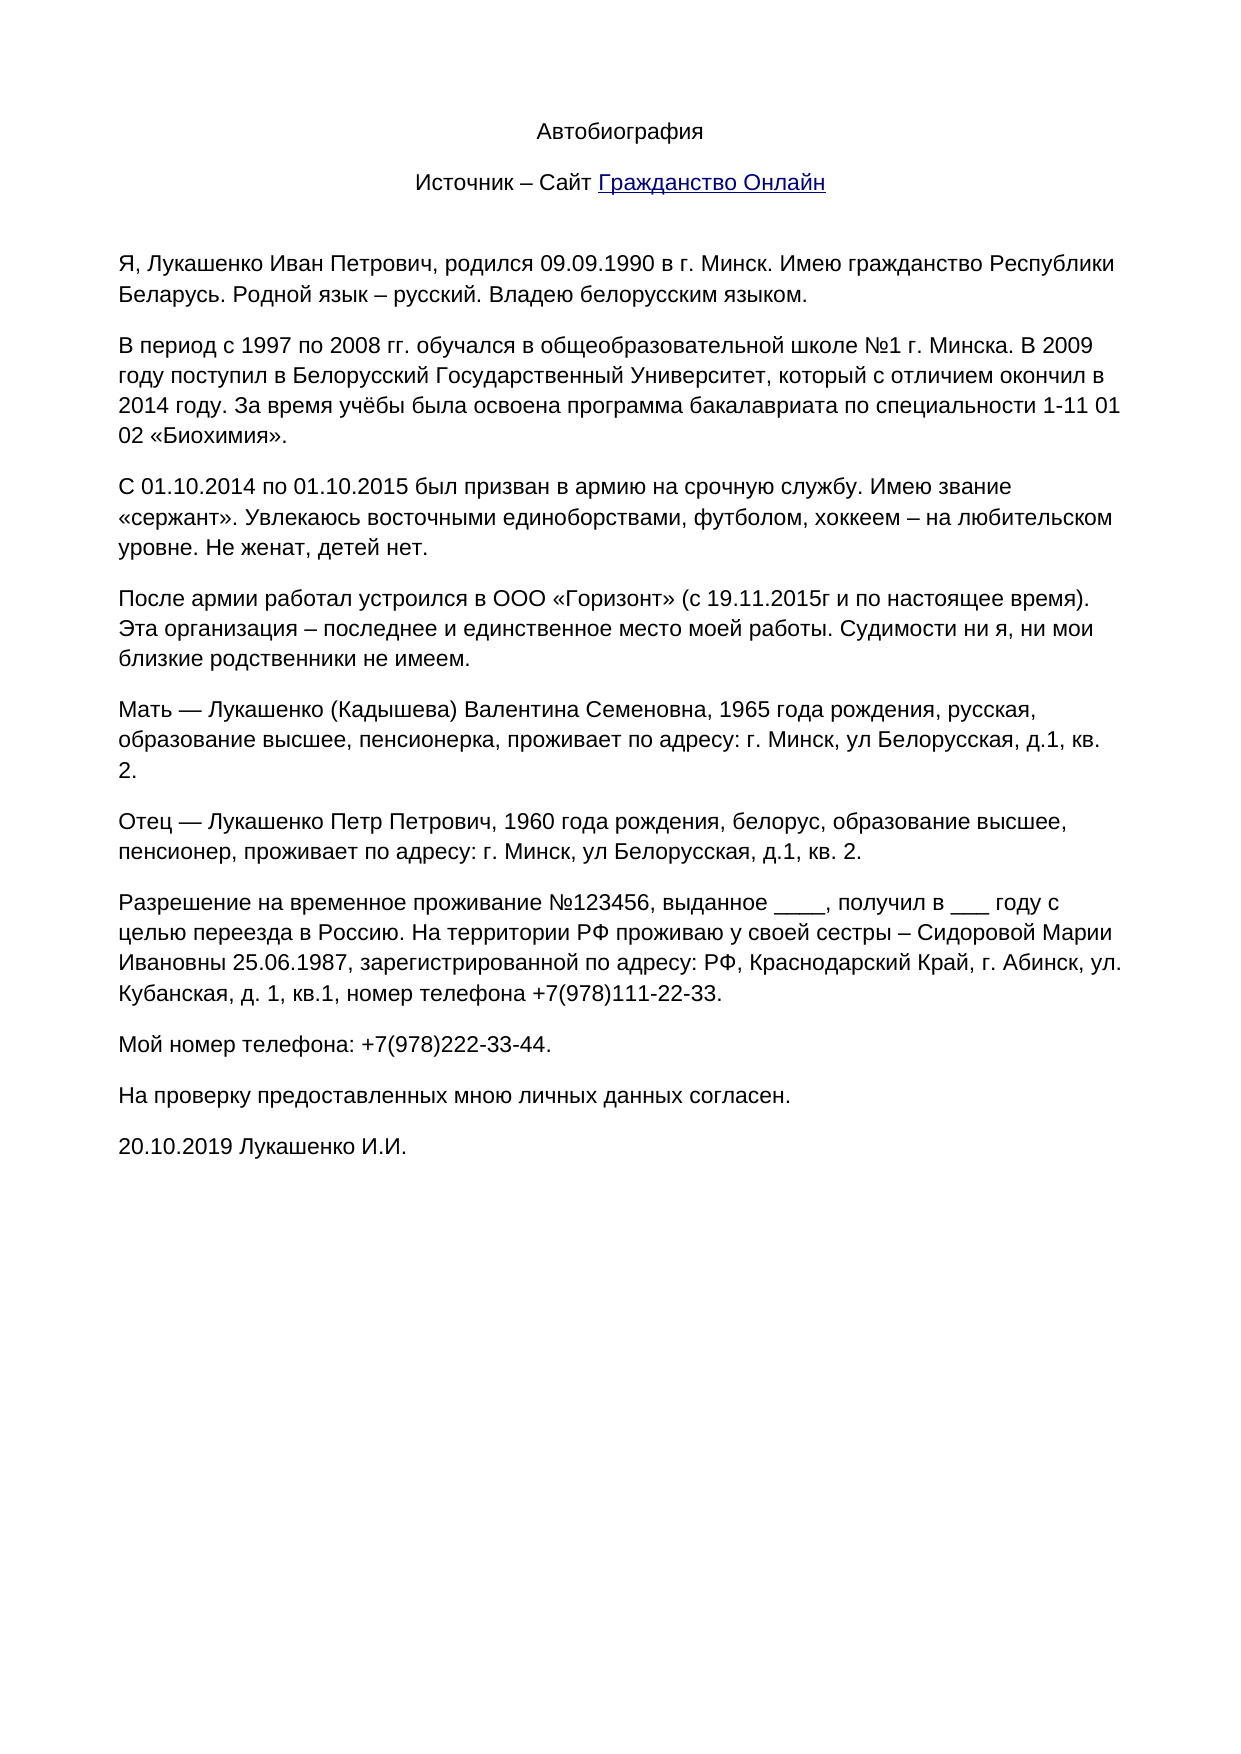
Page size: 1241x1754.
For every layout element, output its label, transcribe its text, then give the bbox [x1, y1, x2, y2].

text Мать — Лукашенко (Кадышева) Валентина Семеновна, 1965 года рождения, русская, образование высшее, пенсионерка, проживает по адресу: г. Минск, ул Белорусская, д.1, кв. 2. [118, 696, 1122, 783]
text Автобиография [118, 118, 1122, 144]
text После армии работал устроился в ООО «Горизонт» (с 19.11.2015г и по настоящее время). Эта организация – последнее и единственное место моей работы. Судимости ни я, ни мои близкие родственники не имеем. [118, 585, 1122, 672]
text Разрешение на временное проживание №123456, выданное ____, получил в ___ году с целью переезда в Россию. На территории РФ проживаю у своей сестры – Сидоровой Марии Ивановны 25.06.1987, зарегистрированной по адресу: РФ, Краснодарский Край, г. Абинск, ул. Кубанская, д. 1, кв.1, номер телефона +7(978)111-22-33. [118, 889, 1122, 1006]
text С 01.10.2014 по 01.10.2015 был призван в армию на срочную службу. Имею звание «сержант». Увлекаюсь восточными единоборствами, футболом, хоккеем – на любительском уровне. Не женат, детей нет. [118, 473, 1122, 560]
text Мой номер телефона: +7(978)222-33-44. [118, 1031, 1122, 1057]
text На проверку предоставленных мною личных данных согласен. [118, 1082, 1122, 1108]
text 20.10.2019 Лукашенко И.И. [118, 1133, 1122, 1159]
text В период с 1997 по 2008 гг. обучался в общеобразовательной школе №1 г. Минска. В 2009 году поступил в Белорусский Государственный Университет, который с отличием окончил в 2014 году. За время учёбы была освоена программа бакалавриата по специальности 1-11 01 02 «Биохимия». [118, 332, 1122, 449]
text Отец — Лукашенко Петр Петрович, 1960 года рождения, белорус, образование высшее, пенсионер, проживает по адресу: г. Минск, ул Белорусская, д.1, кв. 2. [118, 808, 1122, 864]
text Источник – Сайт Гражданство Онлайн [118, 169, 1122, 196]
text Я, Лукашенко Иван Петрович, родился 09.09.1990 в г. Минск. Имею гражданство Республики Беларусь. Родной язык – русский. Владею белорусским языком. [118, 250, 1122, 307]
